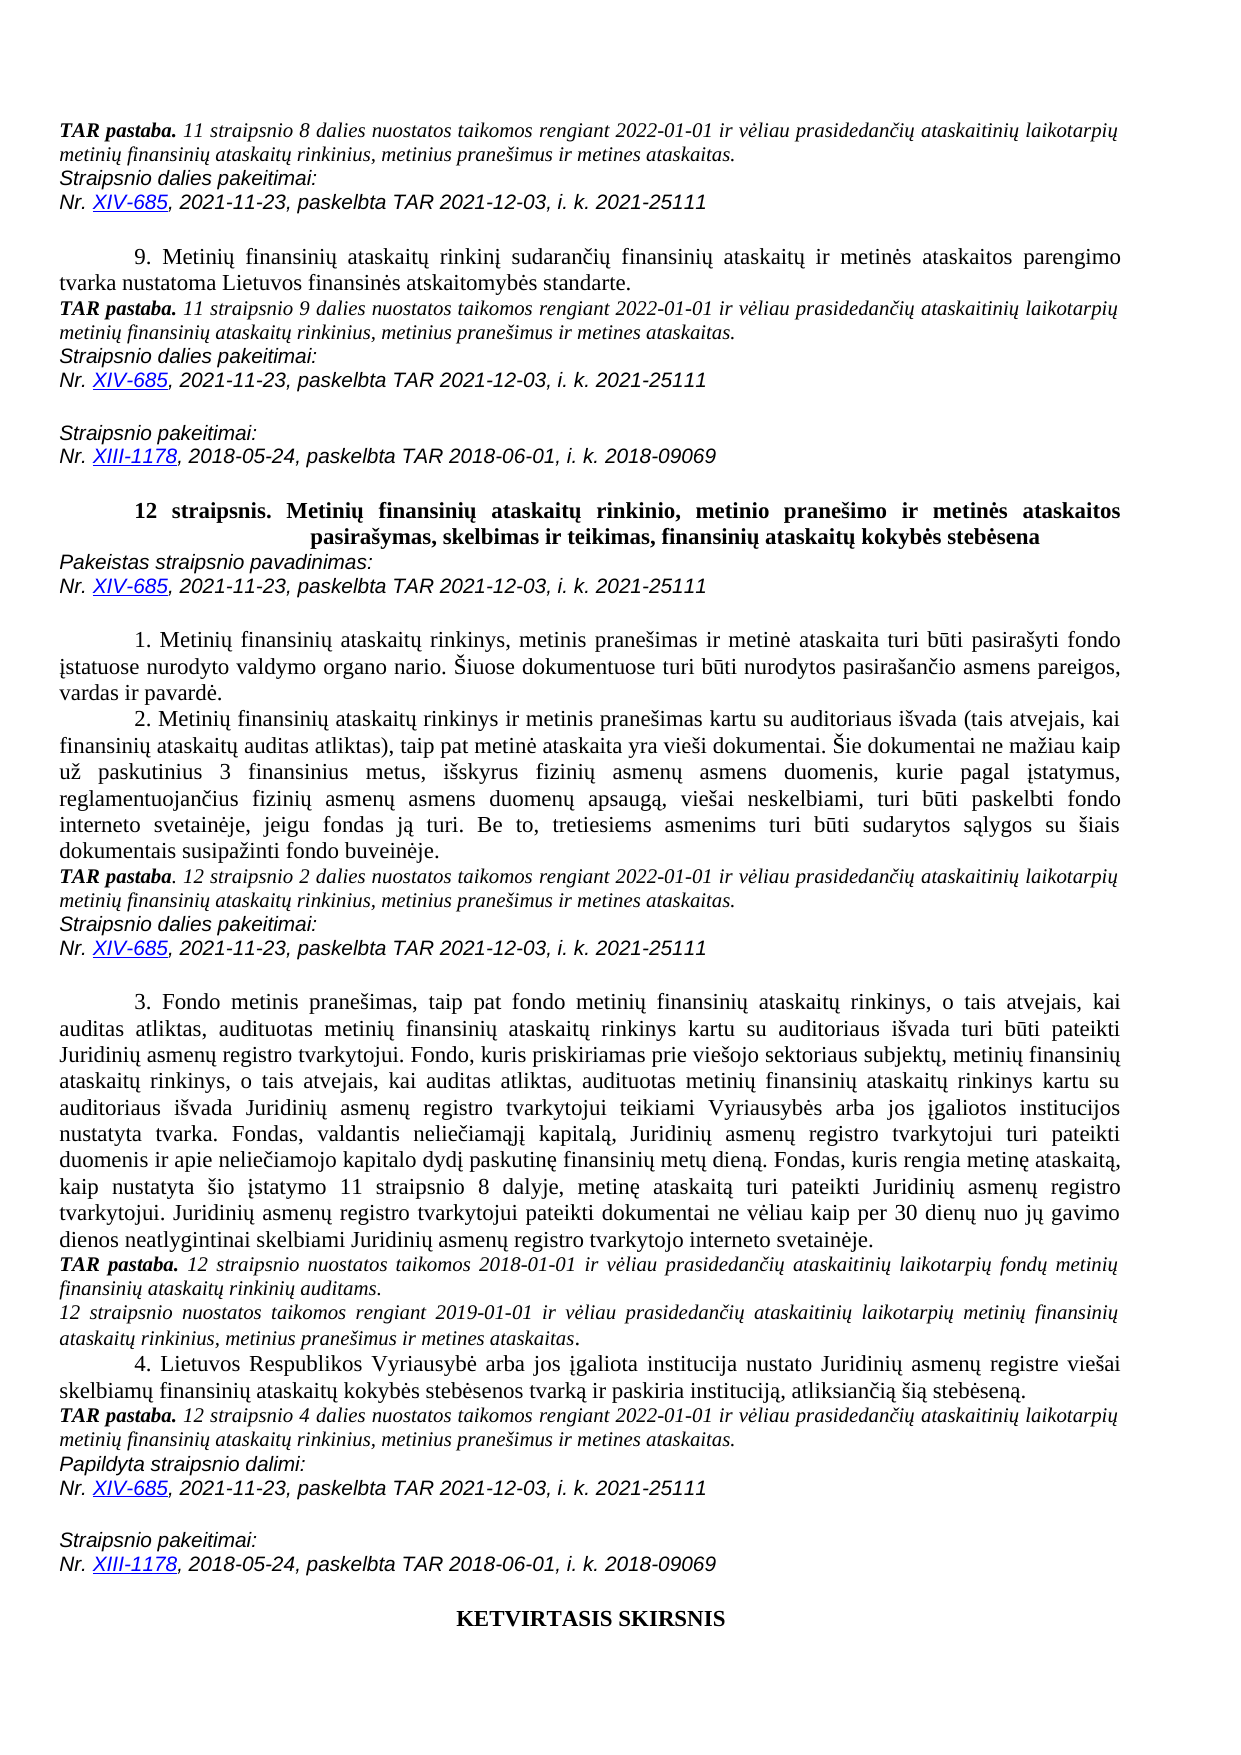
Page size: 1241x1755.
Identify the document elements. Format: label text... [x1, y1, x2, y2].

text Nr. XIV-685, 2021-11-23, paskelbta TAR 2021-12-03, i. k. 2021-25111 [59, 936, 1122, 960]
text Nr. XIV-685, 2021-11-23, paskelbta TAR 2021-12-03, i. k. 2021-25111 [59, 574, 1122, 598]
text Straipsnio pakeitimai: [59, 420, 1122, 444]
text Straipsnio dalies pakeitimai: [59, 344, 1122, 368]
text Nr. XIV-685, 2021-11-23, paskelbta TAR 2021-12-03, i. k. 2021-25111 [59, 190, 1122, 214]
text Nr. XIII-1178, 2018-05-24, paskelbta TAR 2018-06-01, i. k. 2018-09069 [59, 1552, 1122, 1576]
text Papildyta straipsnio dalimi: [59, 1451, 1122, 1475]
text Nr. XIV-685, 2021-11-23, paskelbta TAR 2021-12-03, i. k. 2021-25111 [59, 368, 1122, 392]
text TAR pastaba. 11 straipsnio 8 dalies nuostatos taikomos rengiant 2022-01-01 ir vėliau prasidedančių ataskaitinių laikotarpių metinių finansinių ataskaitų rinkinius, metinius pranešimus ir metines ataskaitas. [59, 118, 1122, 166]
text KETVIRTASIS SKIRSNIS [59, 1605, 1122, 1631]
text TAR pastaba. 11 straipsnio 9 dalies nuostatos taikomos rengiant 2022-01-01 ir vėliau prasidedančių ataskaitinių laikotarpių metinių finansinių ataskaitų rinkinius, metinius pranešimus ir metines ataskaitas. [59, 296, 1122, 344]
text TAR pastaba. 12 straipsnio nuostatos taikomos 2018-01-01 ir vėliau prasidedančių ataskaitinių laikotarpių fondų metinių finansinių ataskaitų rinkinių auditams. [59, 1252, 1122, 1300]
text 1. Metinių finansinių ataskaitų rinkinys, metinis pranešimas ir metinė ataskaita turi būti pasirašyti fondo įstatuose nurodyto valdymo organo nario. Šiuose dokumentuose turi būti nurodytos pasirašančio asmens pareigos, vardas ir pavardė. [59, 626, 1122, 706]
text Nr. XIV-685, 2021-11-23, paskelbta TAR 2021-12-03, i. k. 2021-25111 [59, 1475, 1122, 1499]
text 3. Fondo metinis pranešimas, taip pat fondo metinių finansinių ataskaitų rinkinys, o tais atvejais, kai auditas atliktas, audituotas metinių finansinių ataskaitų rinkinys kartu su auditoriaus išvada turi būti pateikti Juridinių asmenų registro tvarkytojui. Fondo, kuris priskiriamas prie viešojo sektoriaus subjektų, metinių finansinių ataskaitų rinkinys, o tais atvejais, kai auditas atliktas, audituotas metinių finansinių ataskaitų rinkinys kartu su auditoriaus išvada Juridinių asmenų registro tvarkytojui teikiami Vyriausybės arba jos įgaliotos institucijos nustatyta tvarka. Fondas, valdantis neliečiamąjį kapitalą, Juridinių asmenų registro tvarkytojui turi pateikti duomenis ir apie neliečiamojo kapitalo dydį paskutinę finansinių metų dieną. Fondas, kuris rengia metinę ataskaitą, kaip nustatyta šio įstatymo 11 straipsnio 8 dalyje, metinę ataskaitą turi pateikti Juridinių asmenų registro tvarkytojui. Juridinių asmenų registro tvarkytojui pateikti dokumentai ne vėliau kaip per 30 dienų nuo jų gavimo dienos neatlygintinai skelbiami Juridinių asmenų registro tvarkytojo interneto svetainėje. [59, 988, 1122, 1252]
text 12 straipsnio nuostatos taikomos rengiant 2019-01-01 ir vėliau prasidedančių ataskaitinių laikotarpių metinių finansinių ataskaitų rinkinius, metinius pranešimus ir metines ataskaitas. [59, 1300, 1122, 1351]
text 12 straipsnis. Metinių finansinių ataskaitų rinkinio, metinio pranešimo ir metinės ataskaitos pasirašymas, skelbimas ir teikimas, finansinių ataskaitų kokybės stebėsena [134, 497, 1122, 550]
text 4. Lietuvos Respublikos Vyriausybė arba jos įgaliota institucija nustato Juridinių asmenų registre viešai skelbiamų finansinių ataskaitų kokybės stebėsenos tvarką ir paskiria instituciją, atliksiančią šią stebėseną. [59, 1351, 1122, 1403]
text Straipsnio pakeitimai: [59, 1528, 1122, 1552]
text Nr. XIII-1178, 2018-05-24, paskelbta TAR 2018-06-01, i. k. 2018-09069 [59, 444, 1122, 468]
text Straipsnio dalies pakeitimai: [59, 912, 1122, 936]
text 9. Metinių finansinių ataskaitų rinkinį sudarančių finansinių ataskaitų ir metinės ataskaitos parengimo tvarka nustatoma Lietuvos finansinės atskaitomybės standarte. [59, 243, 1122, 296]
text TAR pastaba. 12 straipsnio 2 dalies nuostatos taikomos rengiant 2022-01-01 ir vėliau prasidedančių ataskaitinių laikotarpių metinių finansinių ataskaitų rinkinius, metinius pranešimus ir metines ataskaitas. [59, 864, 1122, 912]
text Pakeistas straipsnio pavadinimas: [59, 550, 1122, 574]
text Straipsnio dalies pakeitimai: [59, 166, 1122, 190]
text 2. Metinių finansinių ataskaitų rinkinys ir metinis pranešimas kartu su auditoriaus išvada (tais atvejais, kai finansinių ataskaitų auditas atliktas), taip pat metinė ataskaita yra vieši dokumentai. Šie dokumentai ne mažiau kaip už paskutinius 3 finansinius metus, išskyrus fizinių asmenų asmens duomenis, kurie pagal įstatymus, reglamentuojančius fizinių asmenų asmens duomenų apsaugą, viešai neskelbiami, turi būti paskelbti fondo interneto svetainėje, jeigu fondas ją turi. Be to, tretiesiems asmenims turi būti sudarytos sąlygos su šiais dokumentais susipažinti fondo buveinėje. [59, 706, 1122, 864]
text TAR pastaba. 12 straipsnio 4 dalies nuostatos taikomos rengiant 2022-01-01 ir vėliau prasidedančių ataskaitinių laikotarpių metinių finansinių ataskaitų rinkinius, metinius pranešimus ir metines ataskaitas. [59, 1403, 1122, 1451]
